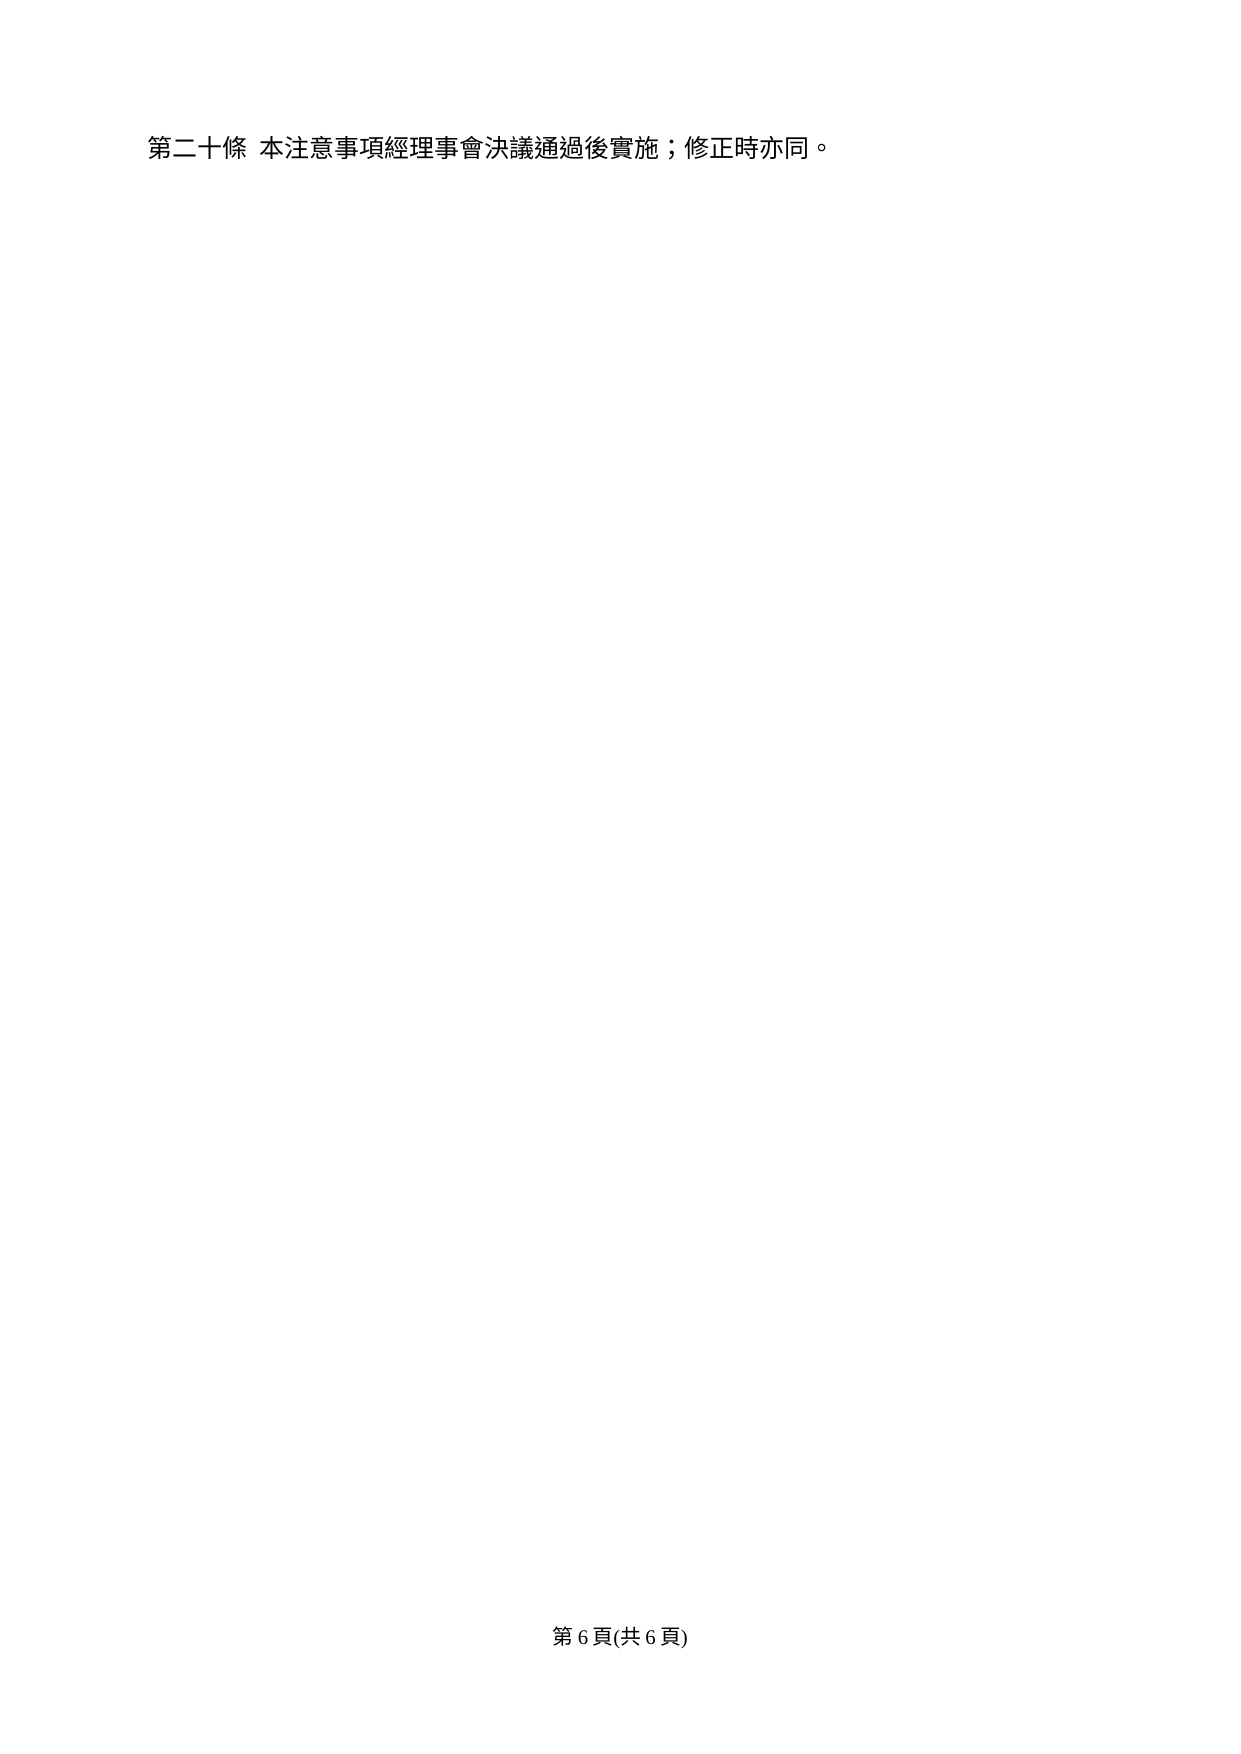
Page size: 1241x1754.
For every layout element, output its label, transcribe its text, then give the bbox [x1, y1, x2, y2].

text 第二十條 本注意事項經理事會決議通過後實施；修正時亦同。 [148, 128, 1092, 164]
